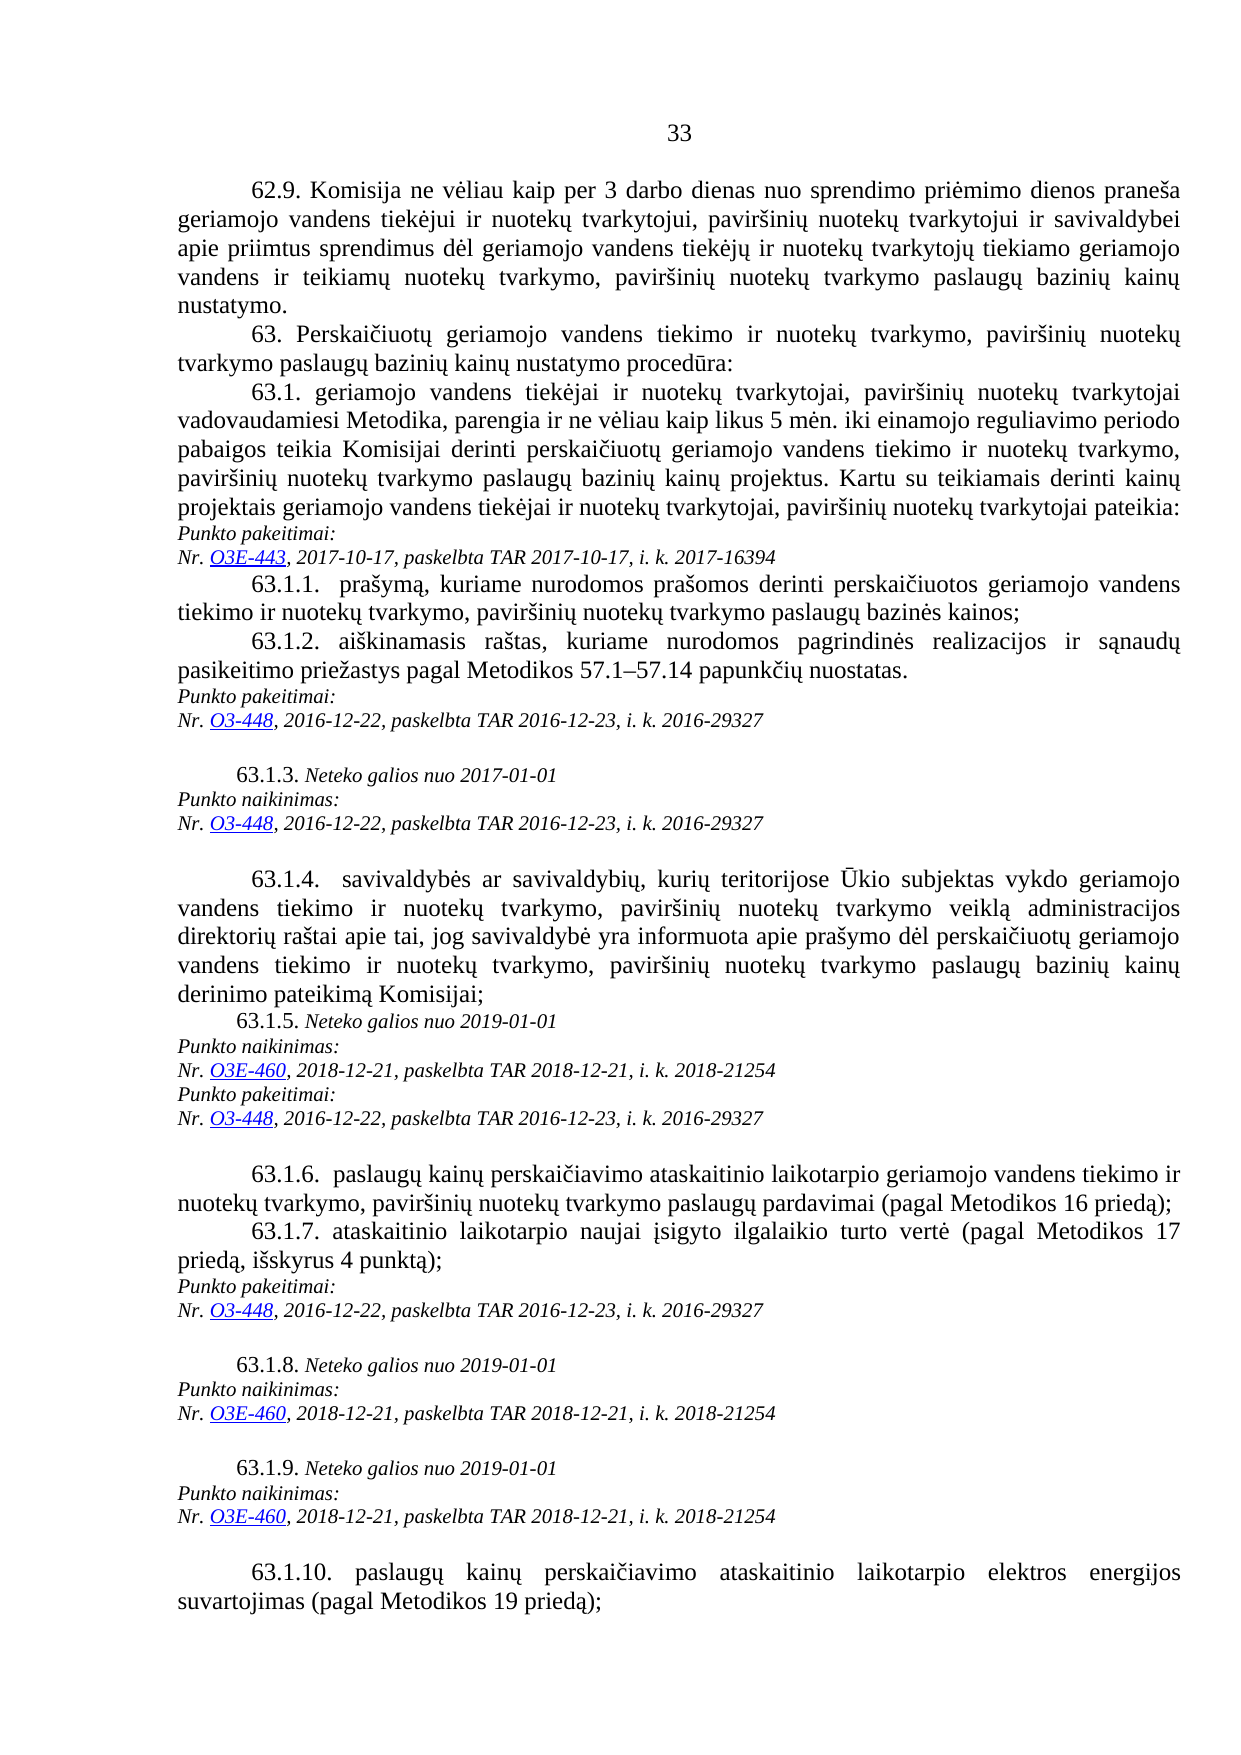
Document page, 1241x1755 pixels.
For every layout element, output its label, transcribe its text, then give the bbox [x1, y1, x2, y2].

text 63.1.2. aiškinamasis raštas, kuriame nurodomos pagrindinės realizacijos ir sąnaudų pasikeitimo priežastys pagal Metodikos 57.1–57.14 papunkčių nuostatas. [177, 626, 1181, 684]
text 63.1.3. Neteko galios nuo 2017-01-01 [177, 761, 1181, 787]
text 63.1.5. Neteko galios nuo 2019-01-01 [177, 1008, 1181, 1034]
text 63.1.4. savivaldybės ar savivaldybių, kurių teritorijose Ūkio subjektas vykdo geriamojo vandens tiekimo ir nuotekų tvarkymo, paviršinių nuotekų tvarkymo veiklą administracijos direktorių raštai apie tai, jog savivaldybė yra informuota apie prašymo dėl perskaičiuotų geriamojo vandens tiekimo ir nuotekų tvarkymo, paviršinių nuotekų tvarkymo paslaugų bazinių kainų derinimo pateikimą Komisijai; [177, 864, 1181, 1008]
text Punkto naikinimas: [177, 1377, 1181, 1401]
text 63.1. geriamojo vandens tiekėjai ir nuotekų tvarkytojai, paviršinių nuotekų tvarkytojai vadovaudamiesi Metodika, parengia ir ne vėliau kaip likus 5 mėn. iki einamojo reguliavimo periodo pabaigos teikia Komisijai derinti perskaičiuotų geriamojo vandens tiekimo ir nuotekų tvarkymo, paviršinių nuotekų tvarkymo paslaugų bazinių kainų projektus. Kartu su teikiamais derinti kainų projektais geriamojo vandens tiekėjai ir nuotekų tvarkytojai, paviršinių nuotekų tvarkytojai pateikia: [177, 377, 1181, 521]
text Punkto pakeitimai: [177, 684, 1181, 708]
text Punkto naikinimas: [177, 787, 1181, 811]
text Nr. O3-448, 2016-12-22, paskelbta TAR 2016-12-23, i. k. 2016-29327 [177, 1298, 1181, 1322]
text 63.1.10. paslaugų kainų perskaičiavimo ataskaitinio laikotarpio elektros energijos suvartojimas (pagal Metodikos 19 priedą); [177, 1557, 1181, 1615]
text 63.1.1. prašymą, kuriame nurodomos prašomos derinti perskaičiuotos geriamojo vandens tiekimo ir nuotekų tvarkymo, paviršinių nuotekų tvarkymo paslaugų bazinės kainos; [177, 569, 1181, 626]
text Nr. O3E-443, 2017-10-17, paskelbta TAR 2017-10-17, i. k. 2017-16394 [177, 545, 1181, 569]
text Nr. O3-448, 2016-12-22, paskelbta TAR 2016-12-23, i. k. 2016-29327 [177, 811, 1181, 835]
text Nr. O3E-460, 2018-12-21, paskelbta TAR 2018-12-21, i. k. 2018-21254 [177, 1401, 1181, 1425]
text Punkto naikinimas: [177, 1034, 1181, 1058]
text Nr. O3-448, 2016-12-22, paskelbta TAR 2016-12-23, i. k. 2016-29327 [177, 708, 1181, 732]
text 63. Perskaičiuotų geriamojo vandens tiekimo ir nuotekų tvarkymo, paviršinių nuotekų tvarkymo paslaugų bazinių kainų nustatymo procedūra: [177, 319, 1181, 377]
text Nr. O3E-460, 2018-12-21, paskelbta TAR 2018-12-21, i. k. 2018-21254 [177, 1058, 1181, 1082]
text Nr. O3E-460, 2018-12-21, paskelbta TAR 2018-12-21, i. k. 2018-21254 [177, 1504, 1181, 1528]
text Punkto naikinimas: [177, 1480, 1181, 1504]
text 63.1.8. Neteko galios nuo 2019-01-01 [177, 1351, 1181, 1377]
text 63.1.9. Neteko galios nuo 2019-01-01 [177, 1454, 1181, 1480]
text Punkto pakeitimai: [177, 1082, 1181, 1106]
text 63.1.6. paslaugų kainų perskaičiavimo ataskaitinio laikotarpio geriamojo vandens tiekimo ir nuotekų tvarkymo, paviršinių nuotekų tvarkymo paslaugų pardavimai (pagal Metodikos 16 priedą); [177, 1159, 1181, 1216]
text Nr. O3-448, 2016-12-22, paskelbta TAR 2016-12-23, i. k. 2016-29327 [177, 1106, 1181, 1130]
text 62.9. Komisija ne vėliau kaip per 3 darbo dienas nuo sprendimo priėmimo dienos praneša geriamojo vandens tiekėjui ir nuotekų tvarkytojui, paviršinių nuotekų tvarkytojui ir savivaldybei apie priimtus sprendimus dėl geriamojo vandens tiekėjų ir nuotekų tvarkytojų tiekiamo geriamojo vandens ir teikiamų nuotekų tvarkymo, paviršinių nuotekų tvarkymo paslaugų bazinių kainų nustatymo. [177, 176, 1181, 319]
text 63.1.7. ataskaitinio laikotarpio naujai įsigyto ilgalaikio turto vertė (pagal Metodikos 17 priedą, išskyrus 4 punktą); [177, 1216, 1181, 1274]
text Punkto pakeitimai: [177, 521, 1181, 545]
text Punkto pakeitimai: [177, 1274, 1181, 1298]
